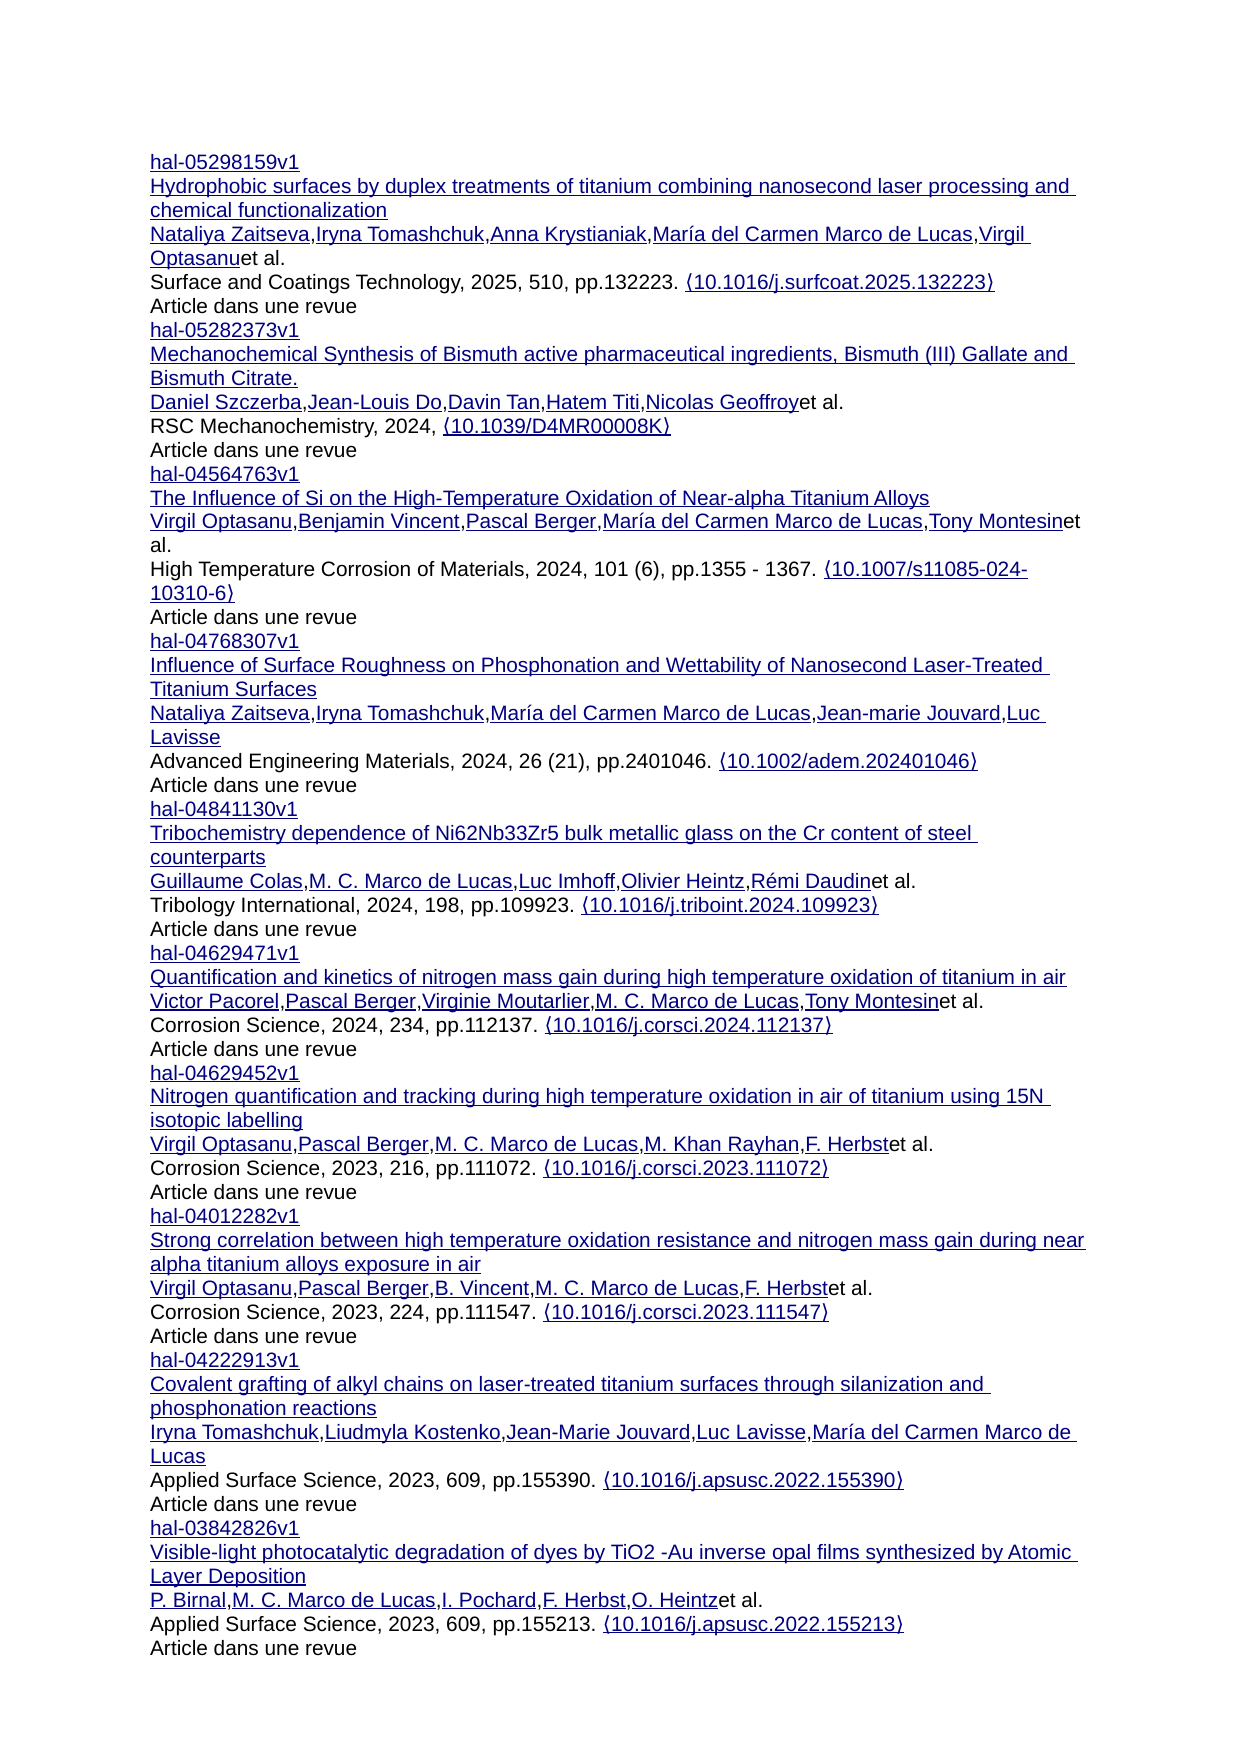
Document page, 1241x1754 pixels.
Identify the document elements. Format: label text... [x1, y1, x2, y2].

table_cell The Influence of Si on the High-Temperature Oxidation of Near-alpha Titanium Alloys Virgil Optasanu,Benjamin Vincent,Pascal Berger,María del Carmen Marco de Lucas,Tony Montesinet al. High Temperature Corrosion of Materials, 2024, 101 (6), pp.1355 - 1367. ⟨10.1007/s11085-024-10310-6⟩ Article dans une revue hal-04768307v1 [150, 485, 1090, 653]
table_cell Influence of Surface Roughness on Phosphonation and Wettability of Nanosecond Laser‐Treated Titanium Surfaces Nataliya Zaitseva,Iryna Tomashchuk,María del Carmen Marco de Lucas,Jean‐marie Jouvard,Luc Lavisse Advanced Engineering Materials, 2024, 26 (21), pp.2401046. ⟨10.1002/adem.202401046⟩ Article dans une revue hal-04841130v1 [150, 653, 1090, 821]
table_cell Nitrogen quantification and tracking during high temperature oxidation in air of titanium using 15N isotopic labelling Virgil Optasanu,Pascal Berger,M. C. Marco de Lucas,M. Khan Rayhan,F. Herbstet al. Corrosion Science, 2023, 216, pp.111072. ⟨10.1016/j.corsci.2023.111072⟩ Article dans une revue hal-04012282v1 [150, 1084, 1090, 1228]
table_cell Visible-light photocatalytic degradation of dyes by TiO2 -Au inverse opal films synthesized by Atomic Layer Deposition P. Birnal,M. C. Marco de Lucas,I. Pochard,F. Herbst,O. Heintzet al. Applied Surface Science, 2023, 609, pp.155213. ⟨10.1016/j.apsusc.2022.155213⟩ Article dans une revue [150, 1540, 1090, 1659]
table_cell Strong correlation between high temperature oxidation resistance and nitrogen mass gain during near alpha titanium alloys exposure in air Virgil Optasanu,Pascal Berger,B. Vincent,M. C. Marco de Lucas,F. Herbstet al. Corrosion Science, 2023, 224, pp.111547. ⟨10.1016/j.corsci.2023.111547⟩ Article dans une revue hal-04222913v1 [150, 1228, 1090, 1372]
table_cell Hydrophobic surfaces by duplex treatments of titanium combining nanosecond laser processing and chemical functionalization Nataliya Zaitseva,Iryna Tomashchuk,Anna Krystianiak,María del Carmen Marco de Lucas,Virgil Optasanuet al. Surface and Coatings Technology, 2025, 510, pp.132223. ⟨10.1016/j.surfcoat.2025.132223⟩ Article dans une revue hal-05282373v1 [150, 174, 1090, 342]
table_cell Quantification and kinetics of nitrogen mass gain during high temperature oxidation of titanium in air Victor Pacorel,Pascal Berger,Virginie Moutarlier,M. C. Marco de Lucas,Tony Montesinet al. Corrosion Science, 2024, 234, pp.112137. ⟨10.1016/j.corsci.2024.112137⟩ Article dans une revue hal-04629452v1 [150, 965, 1090, 1084]
table_cell Mechanochemical Synthesis of Bismuth active pharmaceutical ingredients, Bismuth (III) Gallate and Bismuth Citrate. Daniel Szczerba,Jean-Louis Do,Davin Tan,Hatem Titi,Nicolas Geoffroyet al. RSC Mechanochemistry, 2024, ⟨10.1039/D4MR00008K⟩ Article dans une revue hal-04564763v1 [150, 342, 1090, 485]
table_cell Covalent grafting of alkyl chains on laser-treated titanium surfaces through silanization and phosphonation reactions Iryna Tomashchuk,Liudmyla Kostenko,Jean-Marie Jouvard,Luc Lavisse,María del Carmen Marco de Lucas Applied Surface Science, 2023, 609, pp.155390. ⟨10.1016/j.apsusc.2022.155390⟩ Article dans une revue hal-03842826v1 [150, 1372, 1090, 1539]
table_cell hal-05298159v1 [150, 150, 1090, 174]
table_cell Tribochemistry dependence of Ni62Nb33Zr5 bulk metallic glass on the Cr content of steel counterparts Guillaume Colas,M. C. Marco de Lucas,Luc Imhoff,Olivier Heintz,Rémi Daudinet al. Tribology International, 2024, 198, pp.109923. ⟨10.1016/j.triboint.2024.109923⟩ Article dans une revue hal-04629471v1 [150, 821, 1090, 964]
